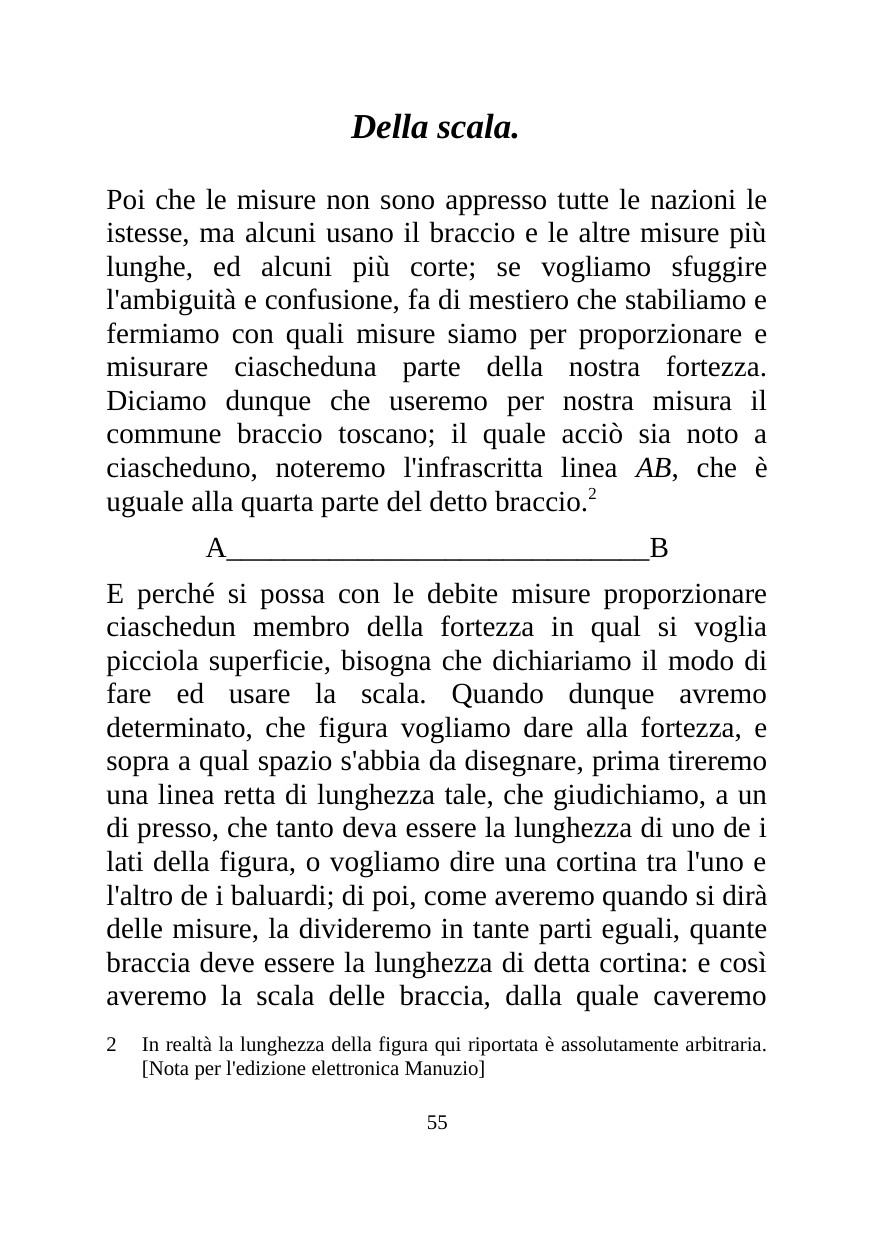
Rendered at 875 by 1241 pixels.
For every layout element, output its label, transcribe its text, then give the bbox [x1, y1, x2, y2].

subtitle Della scala. [106, 106, 768, 146]
text A_____________________________B [106, 530, 768, 563]
text E perché si possa con le debite misure proporzionare ciaschedun membro della fortezza in qual si voglia picciola superficie, bisogna che dichiariamo il modo di fare ed usare la scala. Quando dunque avremo determinato, che figura vogliamo dare alla fortezza, e sopra a qual spazio s'abbia da disegnare, prima tireremo una linea retta di lunghezza tale, che giudichiamo, a un di presso, che tanto deva essere la lunghezza di uno de i lati della figura, o vogliamo dire una cortina tra l'uno e l'altro de i baluardi; di poi, come averemo quando si dirà delle misure, la divideremo in tante parti eguali, quante braccia deve essere la lunghezza di detta cortina: e così averemo la scala delle braccia, dalla quale caveremo [106, 576, 768, 1012]
text In realtà la lunghezza della figura qui riportata è assolutamente arbitraria. [Nota per l'edizione elettronica Manuzio] [106, 1032, 768, 1080]
text Poi che le misure non sono appresso tutte le nazioni le istesse, ma alcuni usano il braccio e le altre misure più lunghe, ed alcuni più corte; se vogliamo sfuggire l'ambiguità e confusione, fa di mestiero che stabiliamo e fermiamo con quali misure siamo per proporzionare e misurare ciascheduna parte della nostra fortezza. Diciamo dunque che useremo per nostra misura il commune braccio toscano; il quale acciò sia noto a ciascheduno, noteremo l'infrascritta linea AB, che è uguale alla quarta parte del detto braccio. [106, 182, 768, 517]
